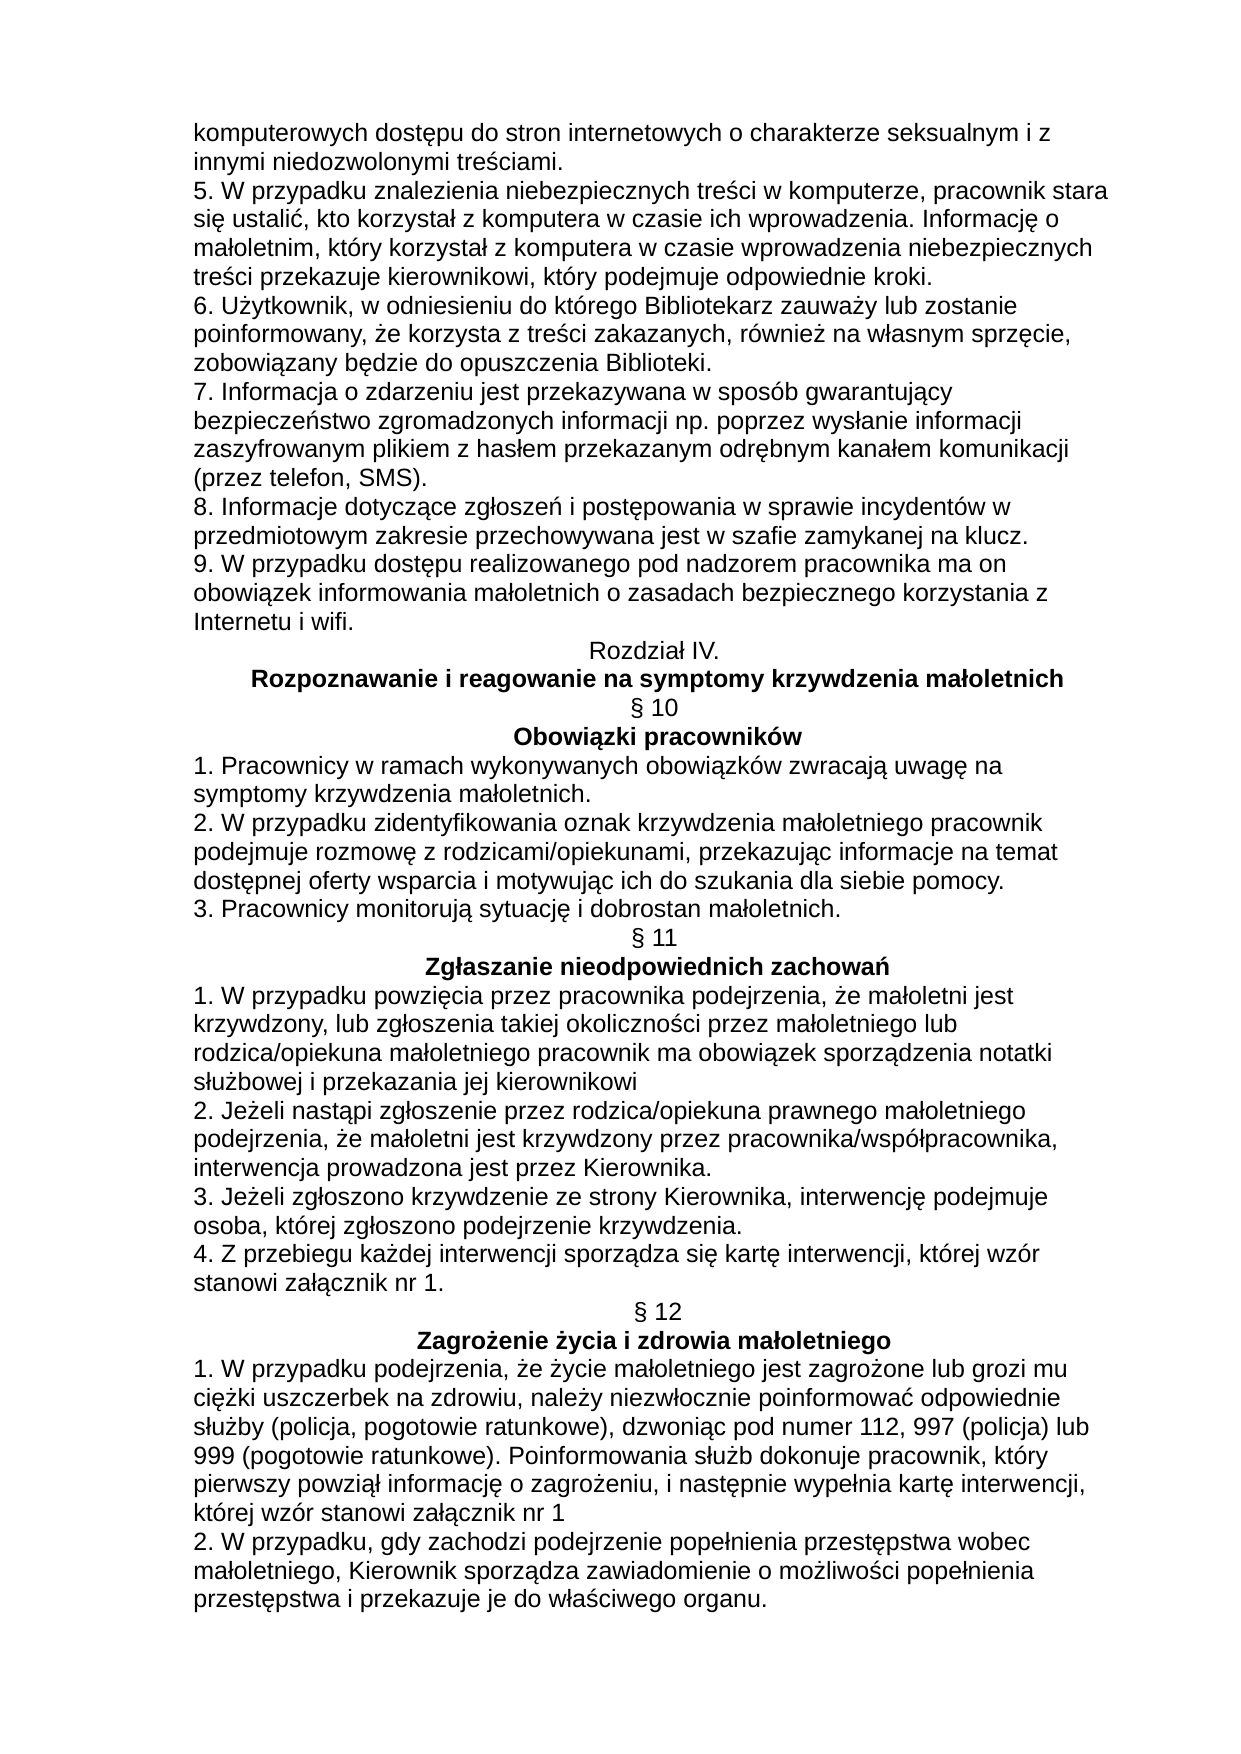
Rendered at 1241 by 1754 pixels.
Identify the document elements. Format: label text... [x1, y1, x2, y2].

list 1. Pracownicy w ramach wykonywanych obowiązków zwracają uwagę na symptomy krzywdzenia małoletnich. [156, 751, 1122, 808]
list 3. Pracownicy monitorują sytuację i dobrostan małoletnich. [156, 894, 1122, 923]
list 3. Jeżeli zgłoszono krzywdzenie ze strony Kierownika, interwencję podejmuje osoba, której zgłoszono podejrzenie krzywdzenia. [156, 1182, 1122, 1239]
list § 12 [156, 1297, 1122, 1326]
list 9. W przypadku dostępu realizowanego pod nadzorem pracownika ma on obowiązek informowania małoletnich o zasadach bezpiecznego korzystania z Internetu i wifi. [156, 549, 1122, 636]
list 7. Informacja o zdarzeniu jest przekazywana w sposób gwarantujący bezpieczeństwo zgromadzonych informacji np. poprzez wysłanie informacji zaszyfrowanym plikiem z hasłem przekazanym odrębnym kanałem komunikacji (przez telefon, SMS). [156, 377, 1122, 492]
list 5. W przypadku znalezienia niebezpiecznych treści w komputerze, pracownik stara się ustalić, kto korzystał z komputera w czasie ich wprowadzenia. Informację o małoletnim, który korzystał z komputera w czasie wprowadzenia niebezpiecznych treści przekazuje kierownikowi, który podejmuje odpowiednie kroki. [156, 176, 1122, 291]
list Rozdział IV. [156, 636, 1122, 664]
list Rozpoznawanie i reagowanie na symptomy krzywdzenia małoletnich [156, 664, 1122, 693]
list Zagrożenie życia i zdrowia małoletniego [156, 1326, 1122, 1354]
list 6. Użytkownik, w odniesieniu do którego Bibliotekarz zauważy lub zostanie poinformowany, że korzysta z treści zakazanych, również na własnym sprzęcie, zobowiązany będzie do opuszczenia Biblioteki. [156, 291, 1122, 377]
list 2. Jeżeli nastąpi zgłoszenie przez rodzica/opiekuna prawnego małoletniego podejrzenia, że małoletni jest krzywdzony przez pracownika/współpracownika, interwencja prowadzona jest przez Kierownika. [156, 1096, 1122, 1182]
list Zgłaszanie nieodpowiednich zachowań [156, 952, 1122, 981]
list 2. W przypadku, gdy zachodzi podejrzenie popełnienia przestępstwa wobec małoletniego, Kierownik sporządza zawiadomienie o możliwości popełnienia przestępstwa i przekazuje je do właściwego organu. [156, 1527, 1122, 1613]
list 1. W przypadku powzięcia przez pracownika podejrzenia, że małoletni jest krzywdzony, lub zgłoszenia takiej okoliczności przez małoletniego lub rodzica/opiekuna małoletniego pracownik ma obowiązek sporządzenia notatki służbowej i przekazania jej kierownikowi [156, 981, 1122, 1096]
list komputerowych dostępu do stron internetowych o charakterze seksualnym i z innymi niedozwolonymi treściami. [156, 118, 1122, 176]
list 2. W przypadku zidentyfikowania oznak krzywdzenia małoletniego pracownik podejmuje rozmowę z rodzicami/opiekunami, przekazując informacje na temat dostępnej oferty wsparcia i motywując ich do szukania dla siebie pomocy. [156, 808, 1122, 894]
list 1. W przypadku podejrzenia, że życie małoletniego jest zagrożone lub grozi mu ciężki uszczerbek na zdrowiu, należy niezwłocznie poinformować odpowiednie służby (policja, pogotowie ratunkowe), dzwoniąc pod numer 112, 997 (policja) lub 999 (pogotowie ratunkowe). Poinformowania służb dokonuje pracownik, który pierwszy powziął informację o zagrożeniu, i następnie wypełnia kartę interwencji, której wzór stanowi załącznik nr 1 [156, 1354, 1122, 1527]
list 4. Z przebiegu każdej interwencji sporządza się kartę interwencji, której wzór stanowi załącznik nr 1. [156, 1239, 1122, 1297]
list 8. Informacje dotyczące zgłoszeń i postępowania w sprawie incydentów w przedmiotowym zakresie przechowywana jest w szafie zamykanej na klucz. [156, 492, 1122, 549]
list Obowiązki pracowników [156, 722, 1122, 751]
list § 11 [156, 923, 1122, 952]
list § 10 [156, 693, 1122, 722]
